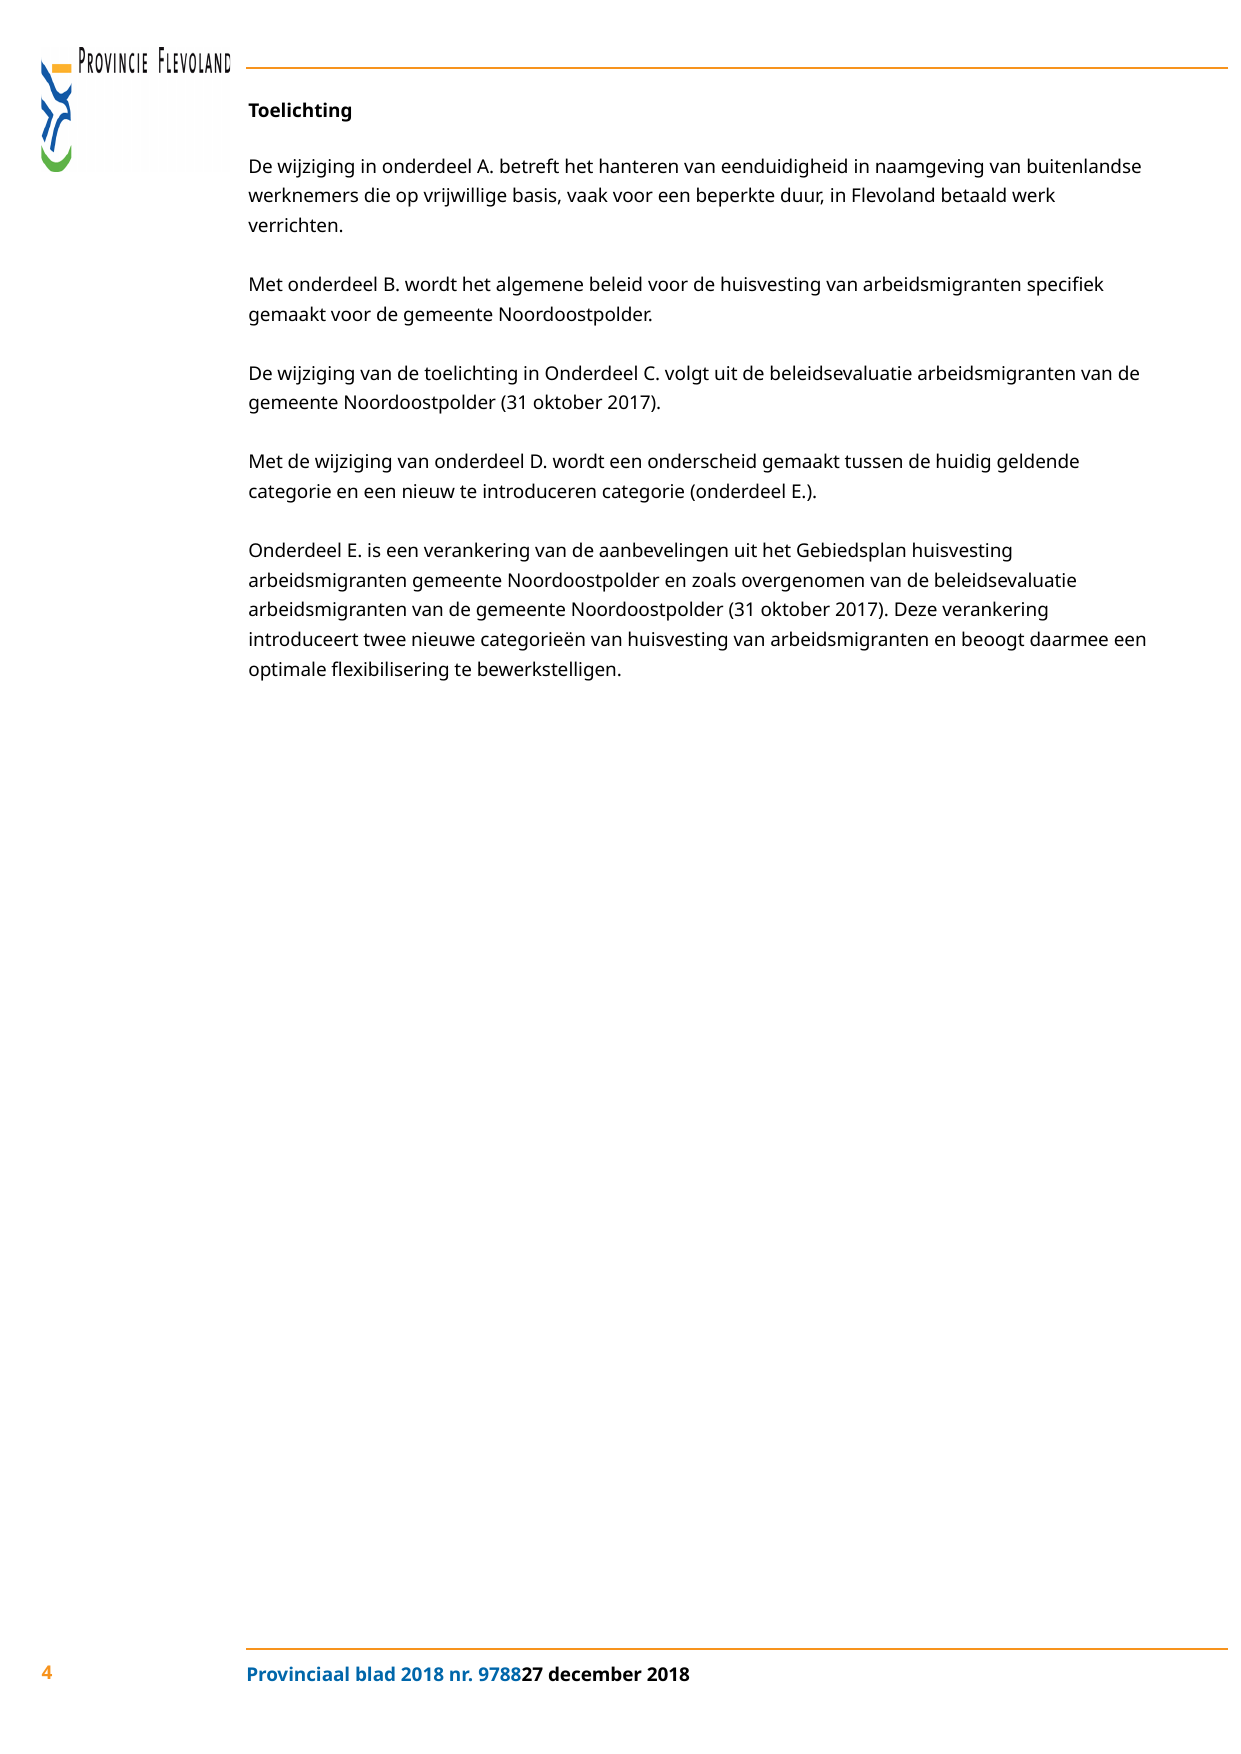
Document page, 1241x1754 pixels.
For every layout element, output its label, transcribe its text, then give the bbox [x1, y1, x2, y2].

text De wijziging in onderdeel A. betreft het hanteren van eenduidigheid in naamgeving van buitenlandse werknemers die op vrijwillige basis, vaak voor een beperkte duur, in Flevoland betaald werk verrichten. [248, 153, 1152, 238]
text Toelichting [248, 95, 1152, 123]
text Met de wijziging van onderdeel D. wordt een onderscheid gemaakt tussen de huidig geldende categorie en een nieuw te introduceren categorie (onderdeel E.). [248, 449, 1152, 504]
text Onderdeel E. is een verankering van de aanbevelingen uit het Gebiedsplan huisvesting arbeidsmigranten gemeente Noordoostpolder en zoals overgenomen van de beleidsevaluatie arbeidsmigranten van de gemeente Noordoostpolder (31 oktober 2017). Deze verankering introduceert twee nieuwe categorieën van huisvesting van arbeidsmigranten en beoogt daarmee een optimale flexibilisering te bewerkstelligen. [248, 537, 1152, 682]
text De wijziging van de toelichting in Onderdeel C. volgt uit de beleidsevaluatie arbeidsmigranten van de gemeente Noordoostpolder (31 oktober 2017). [248, 360, 1152, 415]
text Met onderdeel B. wordt het algemene beleid voor de huisvesting van arbeidsmigranten specifiek gemaakt voor de gemeente Noordoostpolder. [248, 271, 1152, 327]
picture [41, 47, 231, 172]
